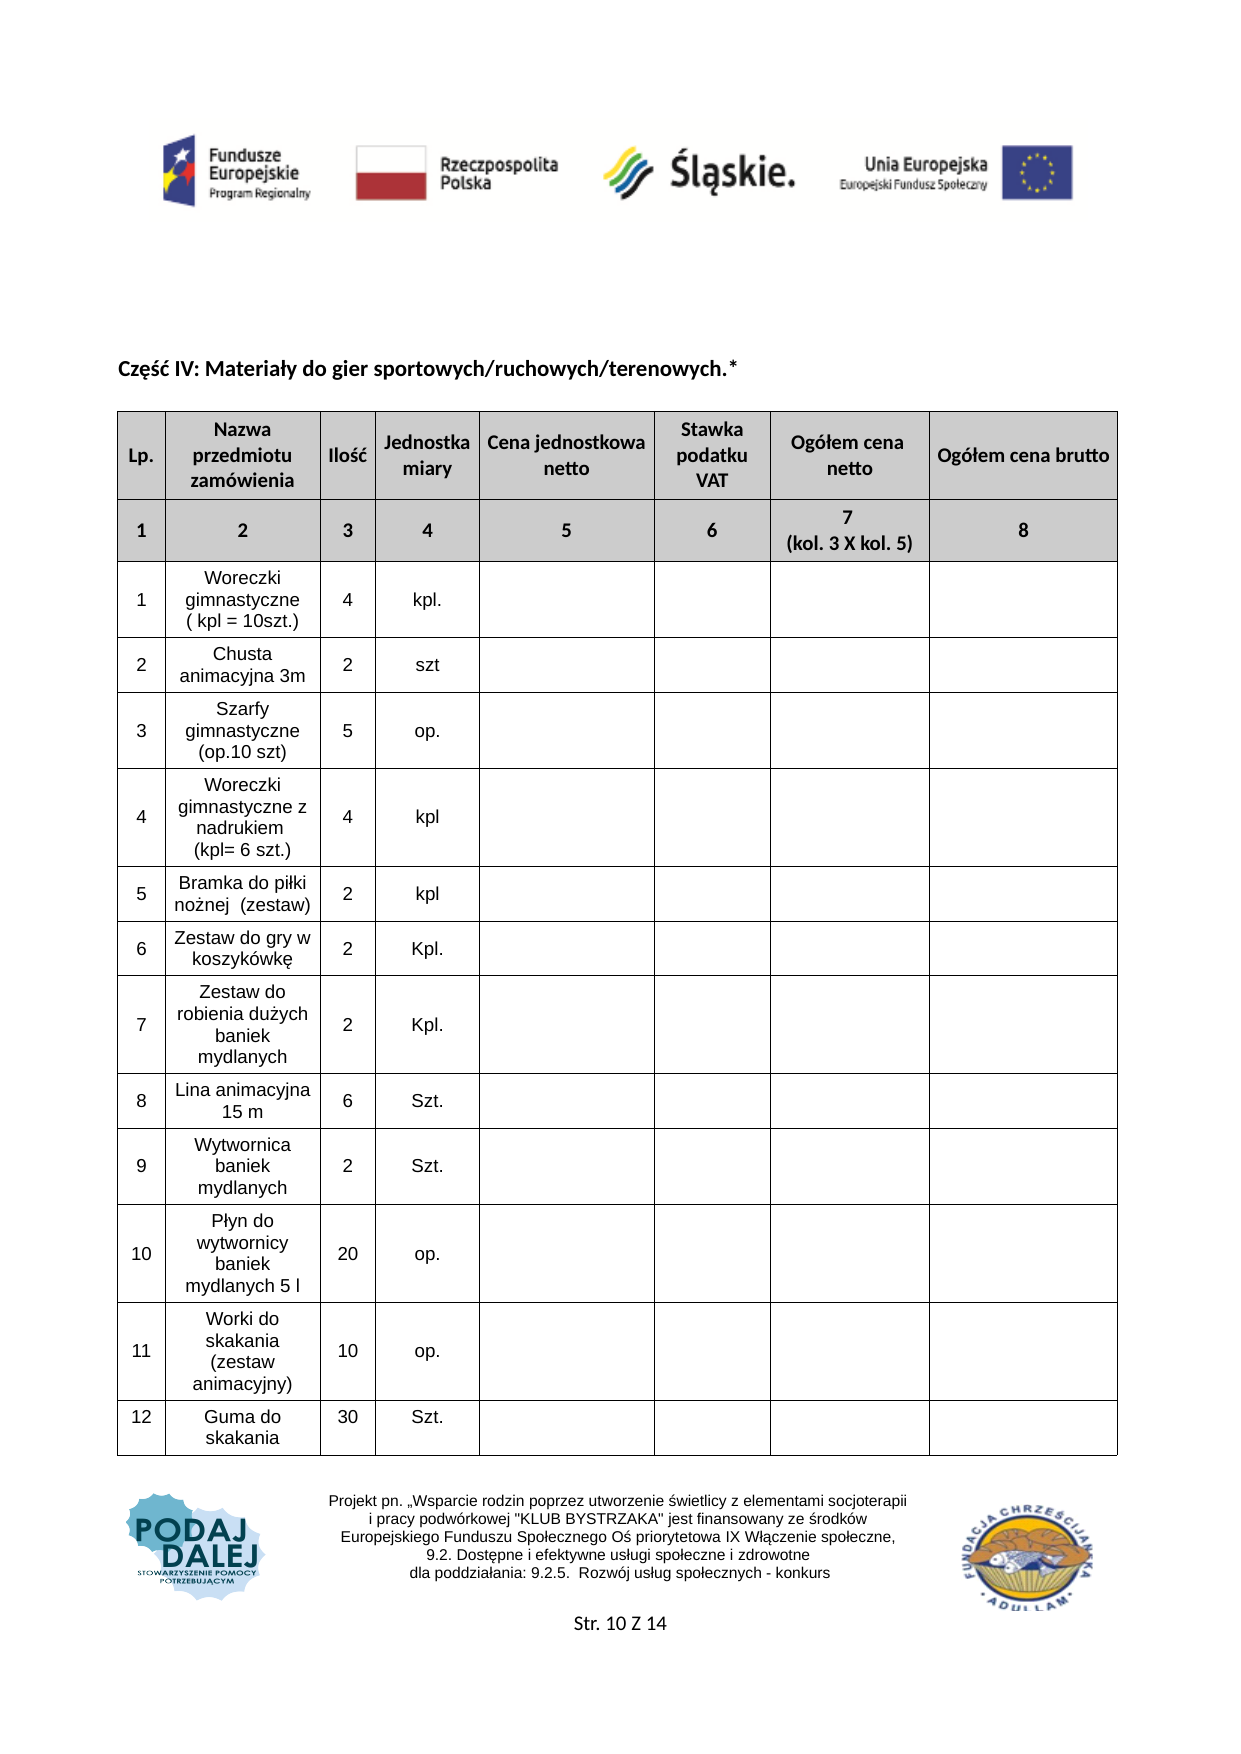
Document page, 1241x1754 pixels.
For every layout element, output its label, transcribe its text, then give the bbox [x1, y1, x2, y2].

table_cell [480, 1129, 654, 1204]
table_cell [930, 769, 1117, 866]
text Część IV: Materiały do gier sportowych/ruchowych/terenowych.* [118, 354, 1122, 382]
table_cell 6 [118, 922, 165, 975]
table_cell [771, 1205, 929, 1302]
table_cell [655, 867, 770, 921]
table_cell 8 [118, 1074, 165, 1128]
table_cell [771, 769, 929, 866]
table_cell 7 [118, 976, 165, 1073]
table_header Ilość [321, 412, 375, 499]
table_cell 6 [321, 1074, 375, 1128]
table_cell 3 [118, 693, 165, 768]
table_cell [771, 922, 929, 975]
table_cell 11 [118, 1303, 165, 1400]
table_cell [655, 922, 770, 975]
table_cell [771, 1129, 929, 1204]
table_cell [480, 638, 654, 692]
table_cell [655, 1129, 770, 1204]
table_cell 3 [321, 500, 375, 561]
picture [126, 1493, 266, 1601]
table_header Lp. [118, 412, 165, 499]
table_cell [771, 693, 929, 768]
table_cell [480, 976, 654, 1073]
table_cell 2 [166, 500, 320, 561]
table_cell 2 [118, 638, 165, 692]
table_cell op. [376, 1205, 479, 1302]
table_cell Zestaw do gry w koszykówkę [166, 922, 320, 975]
table_cell 5 [321, 693, 375, 768]
table_cell [655, 562, 770, 637]
table_cell [480, 867, 654, 921]
table_cell 1 [118, 500, 165, 561]
table_cell 12 [118, 1401, 165, 1454]
table_cell [655, 1205, 770, 1302]
table_cell Woreczki gimnastyczne ( kpl = 10szt.) [166, 562, 320, 637]
table_cell [480, 1074, 654, 1128]
table_cell [655, 1401, 770, 1454]
table_cell [771, 638, 929, 692]
table_cell 6 [655, 500, 770, 561]
table_cell 10 [118, 1205, 165, 1302]
table_cell [655, 1074, 770, 1128]
table_cell kpl [376, 867, 479, 921]
table_cell [655, 1303, 770, 1400]
table_cell [480, 693, 654, 768]
table_header Cena jednostkowa netto [480, 412, 654, 499]
table_cell [771, 976, 929, 1073]
table_cell 2 [321, 922, 375, 975]
table_cell [930, 1129, 1117, 1204]
table_header Nazwa przedmiotu zamówienia [166, 412, 320, 499]
table_cell [480, 769, 654, 866]
table_cell [930, 1205, 1117, 1302]
table_cell 30 [321, 1401, 375, 1454]
table_cell 1 [118, 562, 165, 637]
picture [148, 118, 1092, 222]
table_cell 10 [321, 1303, 375, 1400]
table_cell [480, 1401, 654, 1454]
table_cell kpl [376, 769, 479, 866]
table_cell [930, 1401, 1117, 1454]
table_cell Lina animacyjna 15 m [166, 1074, 320, 1128]
table_cell Kpl. [376, 922, 479, 975]
table_header Ogółem cena brutto [930, 412, 1117, 499]
table_cell [771, 1401, 929, 1454]
table_cell 8 [930, 500, 1117, 561]
table_cell Szt. [376, 1401, 479, 1454]
table_cell 2 [321, 867, 375, 921]
table_cell 2 [321, 976, 375, 1073]
table_cell Bramka do piłki nożnej (zestaw) [166, 867, 320, 921]
table_cell [771, 562, 929, 637]
table_cell Chusta animacyjna 3m [166, 638, 320, 692]
table_cell [930, 922, 1117, 975]
table_cell Zestaw do robienia dużych baniek mydlanych [166, 976, 320, 1073]
table_cell [480, 1303, 654, 1400]
table_cell 4 [376, 500, 479, 561]
table_cell [480, 562, 654, 637]
table_cell [771, 867, 929, 921]
table_cell kpl. [376, 562, 479, 637]
table_cell [930, 976, 1117, 1073]
table_cell 2 [321, 1129, 375, 1204]
table_cell [771, 1303, 929, 1400]
table_cell Worki do skakania (zestaw animacyjny) [166, 1303, 320, 1400]
table_cell Wytwornica baniek mydlanych [166, 1129, 320, 1204]
table_cell [655, 638, 770, 692]
table_cell 9 [118, 1129, 165, 1204]
table_cell [480, 922, 654, 975]
table_cell [930, 562, 1117, 637]
table_cell 4 [118, 769, 165, 866]
table_cell 2 [321, 638, 375, 692]
table_cell 4 [321, 562, 375, 637]
table_cell 20 [321, 1205, 375, 1302]
table_cell 5 [480, 500, 654, 561]
table_cell [930, 1303, 1117, 1400]
table_cell Szarfy gimnastyczne (op.10 szt) [166, 693, 320, 768]
table_cell [655, 769, 770, 866]
table_cell [930, 867, 1117, 921]
table_cell [480, 1205, 654, 1302]
table_header Jednostka miary [376, 412, 479, 499]
table_cell [771, 1074, 929, 1128]
table_cell Szt. [376, 1074, 479, 1128]
table_cell [930, 1074, 1117, 1128]
table_cell Szt. [376, 1129, 479, 1204]
table_header Ogółem cena netto [771, 412, 929, 499]
table_cell Woreczki gimnastyczne z nadrukiem (kpl= 6 szt.) [166, 769, 320, 866]
table_cell 7 (kol. 3 X kol. 5) [771, 500, 929, 561]
table_cell Guma do skakania [166, 1401, 320, 1454]
table_cell Płyn do wytwornicy baniek mydlanych 5 l [166, 1205, 320, 1302]
table_header Stawka podatku VAT [655, 412, 770, 499]
table_cell Kpl. [376, 976, 479, 1073]
table_cell 5 [118, 867, 165, 921]
table_cell [655, 976, 770, 1073]
table_cell [655, 693, 770, 768]
table_cell op. [376, 693, 479, 768]
table_cell [930, 638, 1117, 692]
table_cell [930, 693, 1117, 768]
table_cell szt [376, 638, 479, 692]
table_cell 4 [321, 769, 375, 866]
table_cell op. [376, 1303, 479, 1400]
